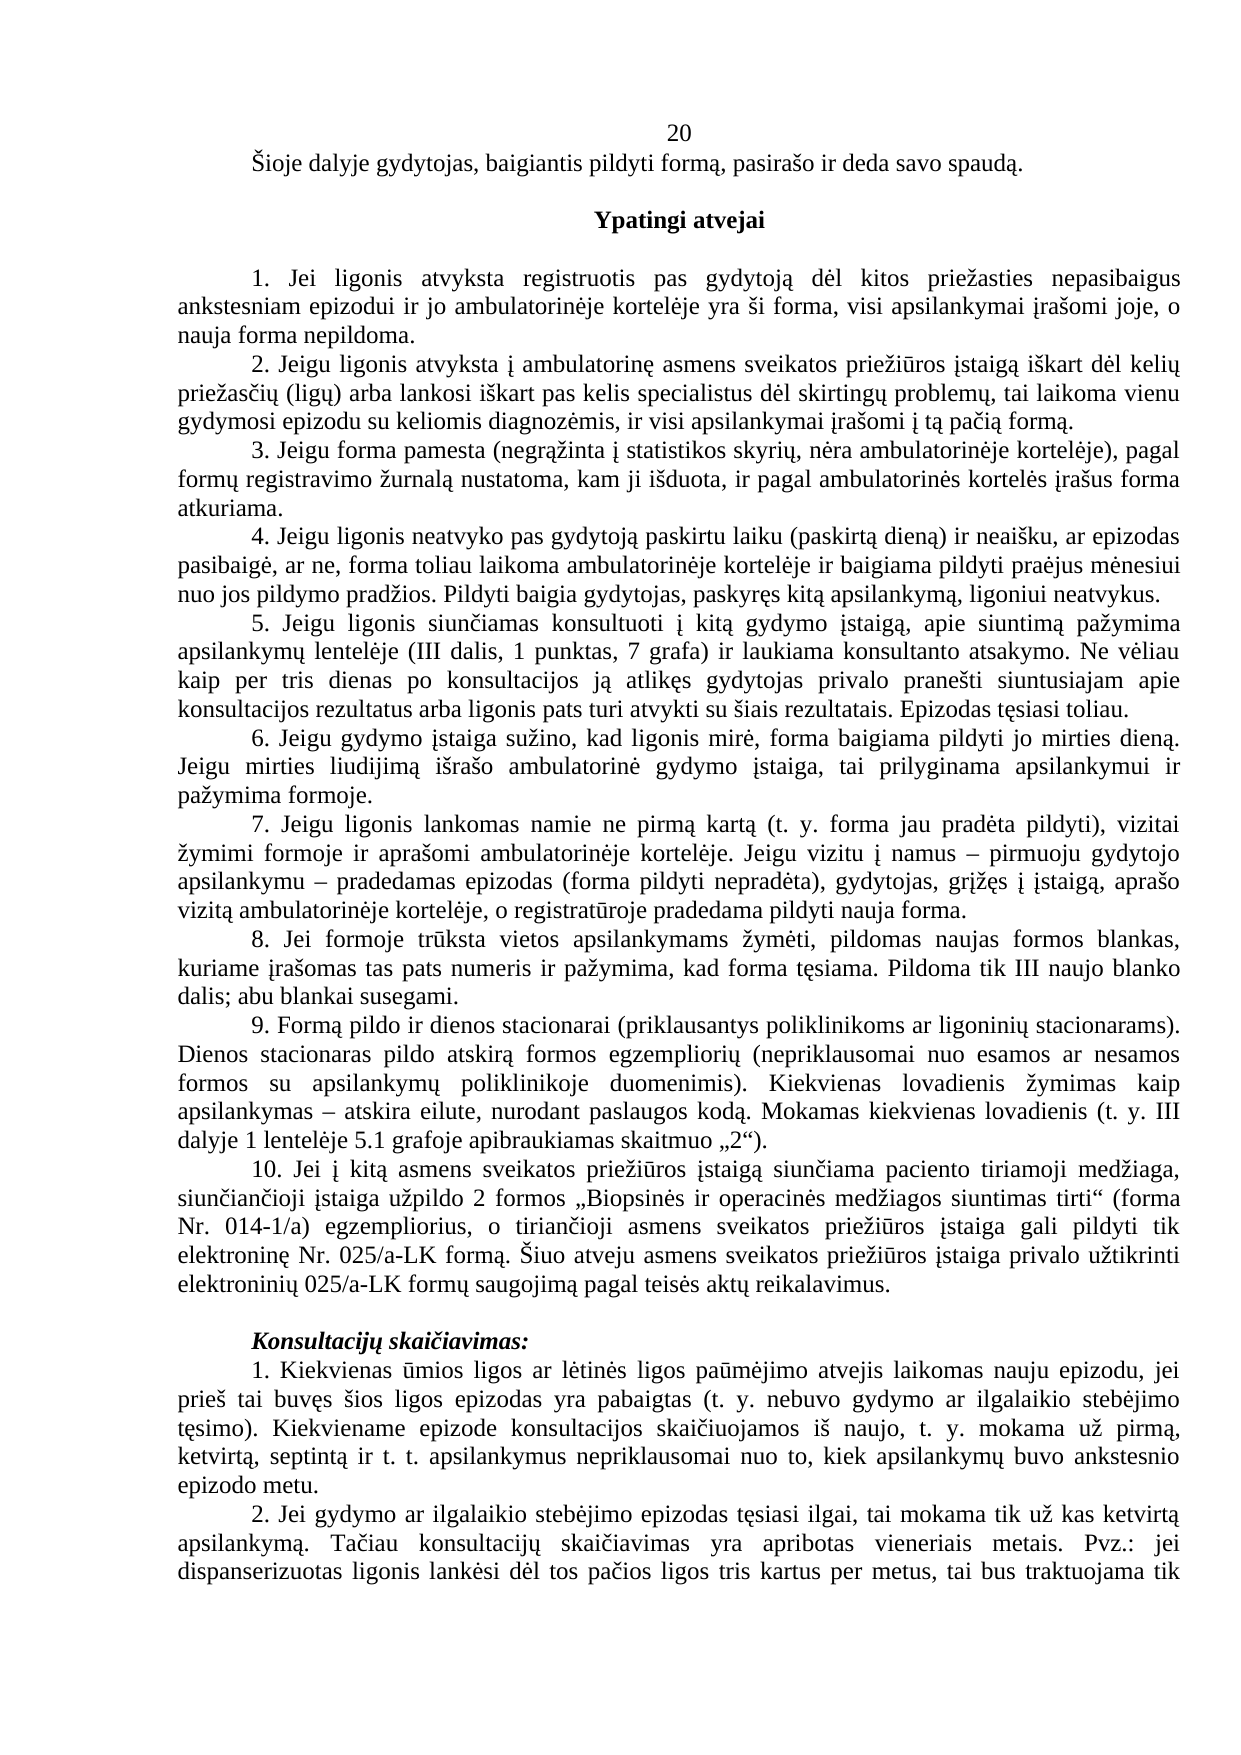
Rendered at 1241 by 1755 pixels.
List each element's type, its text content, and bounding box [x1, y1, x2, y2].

text 10. Jei į kitą asmens sveikatos priežiūros įstaigą siunčiama paciento tiriamoji medžiaga, siunčiančioji įstaiga užpildo 2 formos „Biopsinės ir operacinės medžiagos siuntimas tirti“ (forma Nr. 014-1/a) egzempliorius, o tiriančioji asmens sveikatos priežiūros įstaiga gali pildyti tik elektroninę Nr. 025/a-LK formą. Šiuo atveju asmens sveikatos priežiūros įstaiga privalo užtikrinti elektroninių 025/a-LK formų saugojimą pagal teisės aktų reikalavimus. [177, 1154, 1181, 1298]
text Ypatingi atvejai [177, 205, 1181, 234]
text Konsultacijų skaičiavimas: [177, 1326, 1181, 1355]
text 8. Jei formoje trūksta vietos apsilankymams žymėti, pildomas naujas formos blankas, kuriame įrašomas tas pats numeris ir pažymima, kad forma tęsiama. Pildoma tik III naujo blanko dalis; abu blankai susegami. [177, 924, 1181, 1010]
text 2. Jeigu ligonis atvyksta į ambulatorinę asmens sveikatos priežiūros įstaigą iškart dėl kelių priežasčių (ligų) arba lankosi iškart pas kelis specialistus dėl skirtingų problemų, tai laikoma vienu gydymosi epizodu su keliomis diagnozėmis, ir visi apsilankymai įrašomi į tą pačią formą. [177, 349, 1181, 435]
text 7. Jeigu ligonis lankomas namie ne pirmą kartą (t. y. forma jau pradėta pildyti), vizitai žymimi formoje ir aprašomi ambulatorinėje kortelėje. Jeigu vizitu į namus – pirmuoju gydytojo apsilankymu – pradedamas epizodas (forma pildyti nepradėta), gydytojas, grįžęs į įstaigą, aprašo vizitą ambulatorinėje kortelėje, o registratūroje pradedama pildyti nauja forma. [177, 809, 1181, 924]
text 1. Kiekvienas ūmios ligos ar lėtinės ligos paūmėjimo atvejis laikomas nauju epizodu, jei prieš tai buvęs šios ligos epizodas yra pabaigtas (t. y. nebuvo gydymo ar ilgalaikio stebėjimo tęsimo). Kiekviename epizode konsultacijos skaičiuojamos iš naujo, t. y. mokama už pirmą, ketvirtą, septintą ir t. t. apsilankymus nepriklausomai nuo to, kiek apsilankymų buvo ankstesnio epizodo metu. [177, 1355, 1181, 1499]
text 1. Jei ligonis atvyksta registruotis pas gydytoją dėl kitos priežasties nepasibaigus ankstesniam epizodui ir jo ambulatorinėje kortelėje yra ši forma, visi apsilankymai įrašomi joje, o nauja forma nepildoma. [177, 263, 1181, 349]
text 4. Jeigu ligonis neatvyko pas gydytoją paskirtu laiku (paskirtą dieną) ir neaišku, ar epizodas pasibaigė, ar ne, forma toliau laikoma ambulatorinėje kortelėje ir baigiama pildyti praėjus mėnesiui nuo jos pildymo pradžios. Pildyti baigia gydytojas, paskyręs kitą apsilankymą, ligoniui neatvykus. [177, 521, 1181, 608]
text 3. Jeigu forma pamesta (negrąžinta į statistikos skyrių, nėra ambulatorinėje kortelėje), pagal formų registravimo žurnalą nustatoma, kam ji išduota, ir pagal ambulatorinės kortelės įrašus forma atkuriama. [177, 435, 1181, 521]
text Šioje dalyje gydytojas, baigiantis pildyti formą, pasirašo ir deda savo spaudą. [177, 148, 1181, 176]
text 5. Jeigu ligonis siunčiamas konsultuoti į kitą gydymo įstaigą, apie siuntimą pažymima apsilankymų lentelėje (III dalis, 1 punktas, 7 grafa) ir laukiama konsultanto atsakymo. Ne vėliau kaip per tris dienas po konsultacijos ją atlikęs gydytojas privalo pranešti siuntusiajam apie konsultacijos rezultatus arba ligonis pats turi atvykti su šiais rezultatais. Epizodas tęsiasi toliau. [177, 608, 1181, 723]
text 9. Formą pildo ir dienos stacionarai (priklausantys poliklinikoms ar ligoninių stacionarams). Dienos stacionaras pildo atskirą formos egzempliorių (nepriklausomai nuo esamos ar nesamos formos su apsilankymų poliklinikoje duomenimis). Kiekvienas lovadienis žymimas kaip apsilankymas – atskira eilute, nurodant paslaugos kodą. Mokamas kiekvienas lovadienis (t. y. III dalyje 1 lentelėje 5.1 grafoje apibraukiamas skaitmuo „2“). [177, 1010, 1181, 1154]
text 6. Jeigu gydymo įstaiga sužino, kad ligonis mirė, forma baigiama pildyti jo mirties dieną. Jeigu mirties liudijimą išrašo ambulatorinė gydymo įstaiga, tai prilyginama apsilankymui ir pažymima formoje. [177, 723, 1181, 809]
text 2. Jei gydymo ar ilgalaikio stebėjimo epizodas tęsiasi ilgai, tai mokama tik už kas ketvirtą apsilankymą. Tačiau konsultacijų skaičiavimas yra apribotas vieneriais metais. Pvz.: jei dispanserizuotas ligonis lankėsi dėl tos pačios ligos tris kartus per metus, tai bus traktuojama tik [177, 1499, 1181, 1585]
